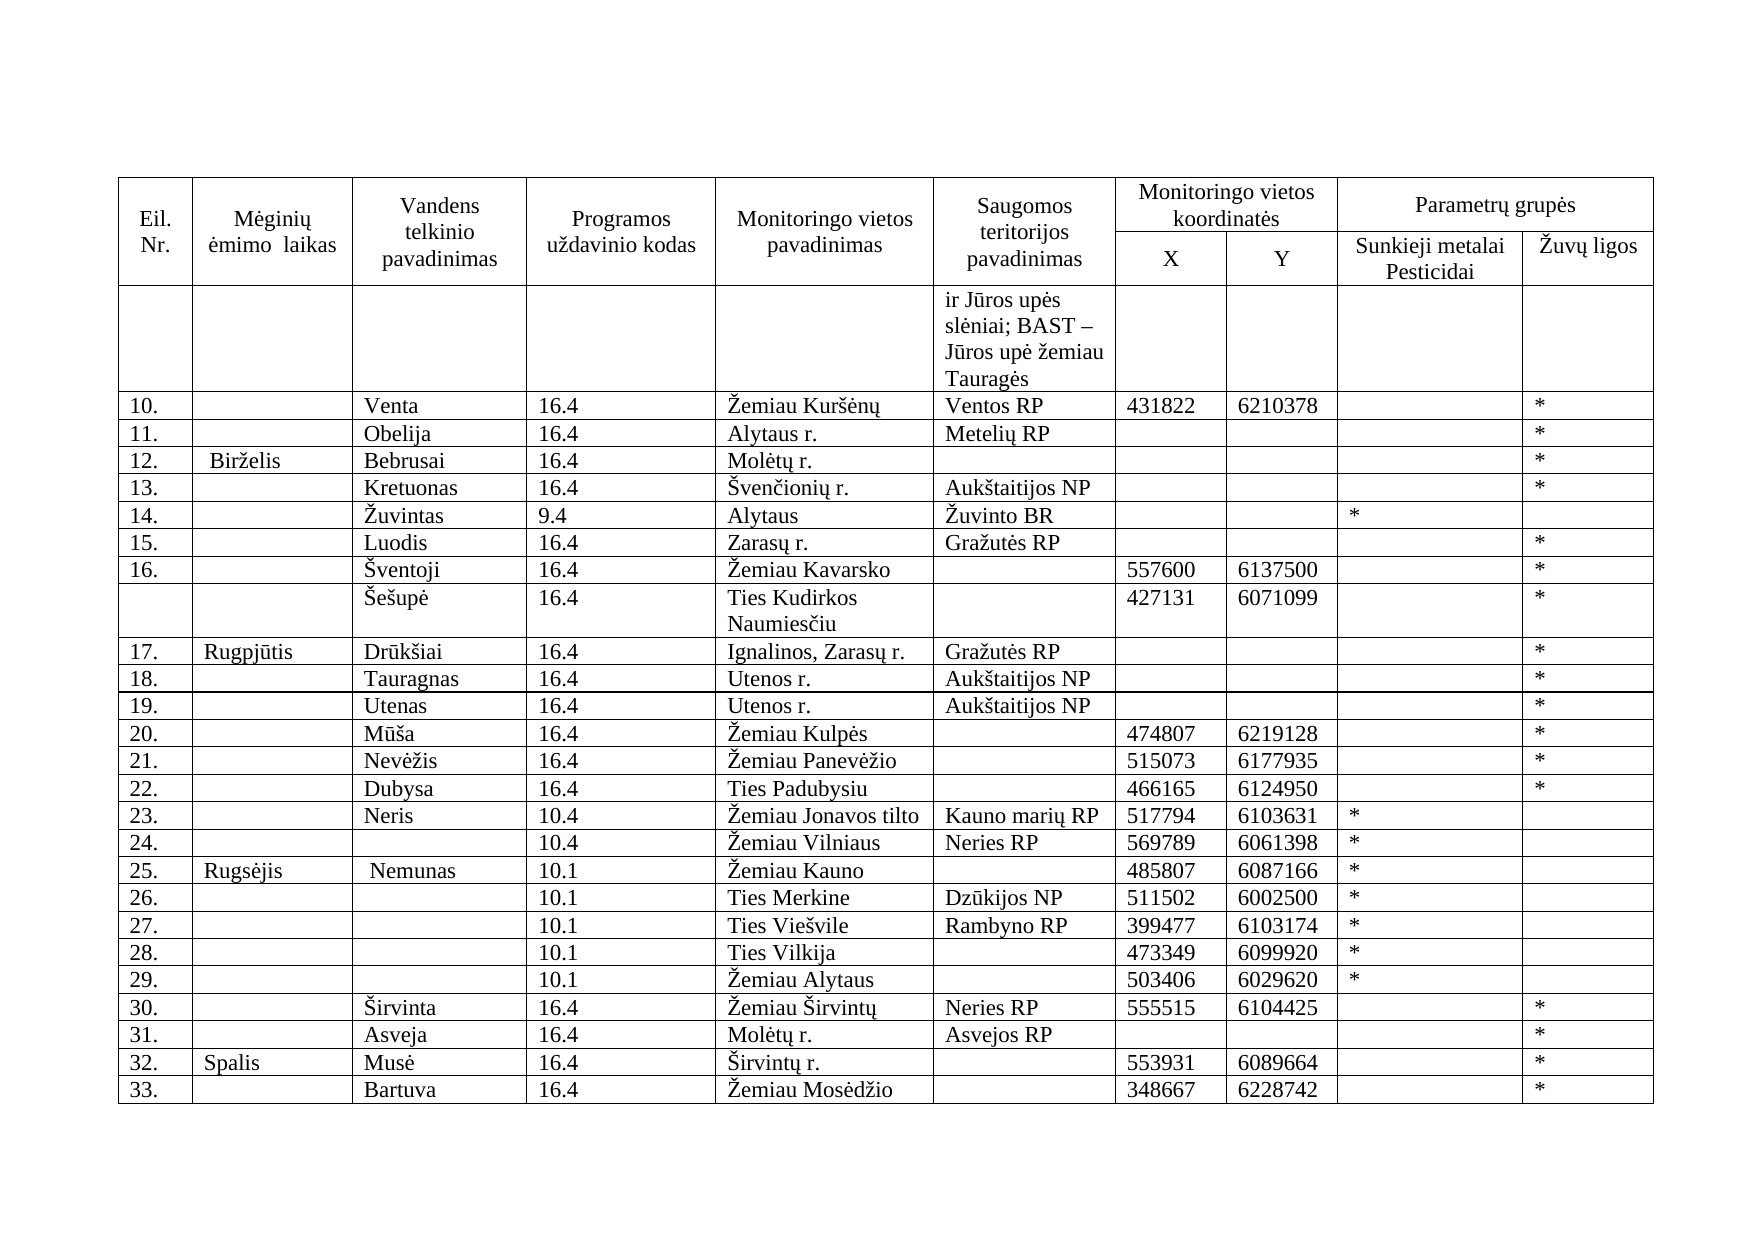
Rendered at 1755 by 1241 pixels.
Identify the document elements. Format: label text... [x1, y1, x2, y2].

table_cell [934, 557, 1115, 583]
table_cell 16.4 [527, 1021, 715, 1048]
table_cell * [1523, 665, 1653, 691]
table_cell 10.4 [527, 802, 715, 828]
table_cell Šventoji [353, 557, 526, 583]
table_cell * [1523, 994, 1653, 1020]
table_cell 6177935 [1227, 747, 1337, 774]
table_cell [1338, 775, 1522, 801]
table_cell 6124950 [1227, 775, 1337, 801]
table_cell 6219128 [1227, 720, 1337, 746]
table_cell Žuvinto BR [934, 502, 1115, 528]
table_cell Nemunas [353, 857, 526, 883]
table_cell * [1523, 474, 1653, 501]
table_cell * [1523, 638, 1653, 664]
table_cell Asvejos RP [934, 1021, 1115, 1048]
table_cell 12. [119, 447, 192, 473]
table_cell [1116, 1021, 1226, 1048]
table_cell 9.4 [527, 502, 715, 528]
table_cell 16.4 [527, 474, 715, 501]
table_cell 473349 [1116, 939, 1226, 965]
table_cell * [1523, 1049, 1653, 1075]
table_cell [1116, 693, 1226, 719]
table_cell [934, 1049, 1115, 1075]
table_cell * [1523, 420, 1653, 446]
table_cell 21. [119, 747, 192, 774]
table_cell Bebrusai [353, 447, 526, 473]
table_cell * [1523, 747, 1653, 774]
table_cell 16.4 [527, 638, 715, 664]
table_cell 17. [119, 638, 192, 664]
table_cell [1227, 665, 1337, 691]
table_cell [1523, 830, 1653, 856]
table_cell [1338, 474, 1522, 501]
table_cell [1116, 529, 1226, 556]
table_cell [527, 286, 715, 391]
table_cell Rambyno RP [934, 912, 1115, 938]
table_cell [1338, 720, 1522, 746]
table_cell 503406 [1116, 966, 1226, 993]
table_cell [193, 693, 352, 719]
table_cell 6228742 [1227, 1076, 1337, 1102]
table_cell 6137500 [1227, 557, 1337, 583]
table_cell [193, 775, 352, 801]
table_cell [1338, 693, 1522, 719]
table_cell 16. [119, 557, 192, 583]
table_cell [1116, 420, 1226, 446]
table_cell [193, 966, 352, 993]
table_cell [193, 884, 352, 911]
table_cell 31. [119, 1021, 192, 1048]
table_header Parametrų grupės [1338, 178, 1653, 231]
table_header Saugomos teritorijos pavadinimas [934, 178, 1115, 285]
table_header Monitoringo vietos pavadinimas [716, 178, 933, 285]
table_cell [934, 584, 1115, 637]
table_cell * [1523, 720, 1653, 746]
table_header Mėginių ėmimo laikas [193, 178, 352, 285]
table_cell [1227, 638, 1337, 664]
table_cell Venta [353, 392, 526, 418]
table_cell * [1338, 939, 1522, 965]
table_cell 557600 [1116, 557, 1226, 583]
table_cell 6087166 [1227, 857, 1337, 883]
table_cell [934, 747, 1115, 774]
table_cell [353, 286, 526, 391]
table_cell [1338, 994, 1522, 1020]
table_cell Ignalinos, Zarasų r. [716, 638, 933, 664]
table_cell 29. [119, 966, 192, 993]
table_cell Bartuva [353, 1076, 526, 1102]
table_cell * [1338, 502, 1522, 528]
table_cell 16.4 [527, 1049, 715, 1075]
table_cell [353, 884, 526, 911]
table_cell Tauragnas [353, 665, 526, 691]
table_cell [934, 939, 1115, 965]
table_cell * [1338, 966, 1522, 993]
table_cell Aukštaitijos NP [934, 693, 1115, 719]
table_cell Žemiau Širvintų [716, 994, 933, 1020]
table_cell [1338, 557, 1522, 583]
table_cell [1523, 286, 1653, 391]
table_cell 6104425 [1227, 994, 1337, 1020]
table_cell 14. [119, 502, 192, 528]
table_cell Nevėžis [353, 747, 526, 774]
table_cell [1227, 286, 1337, 391]
table_cell [1338, 1076, 1522, 1102]
table_cell Rugpjūtis [193, 638, 352, 664]
table_cell 10.1 [527, 857, 715, 883]
table_cell [934, 775, 1115, 801]
table_cell 10.1 [527, 966, 715, 993]
table_cell 515073 [1116, 747, 1226, 774]
table_cell 15. [119, 529, 192, 556]
table_cell Utenas [353, 693, 526, 719]
table_cell [1523, 502, 1653, 528]
table_cell 24. [119, 830, 192, 856]
table_cell 427131 [1116, 584, 1226, 637]
table_cell [1116, 665, 1226, 691]
table_cell 348667 [1116, 1076, 1226, 1102]
table_cell 399477 [1116, 912, 1226, 938]
table_cell Obelija [353, 420, 526, 446]
table_cell Ventos RP [934, 392, 1115, 418]
table_cell Žuvų ligos [1523, 232, 1653, 285]
table_cell 553931 [1116, 1049, 1226, 1075]
table_cell * [1523, 529, 1653, 556]
table_cell Gražutės RP [934, 529, 1115, 556]
table_cell [934, 966, 1115, 993]
table_header Programos uždavinio kodas [527, 178, 715, 285]
table_cell [1523, 857, 1653, 883]
table_cell [1523, 939, 1653, 965]
table_cell Ties Padubysiu [716, 775, 933, 801]
table_cell [1227, 693, 1337, 719]
table_cell * [1338, 857, 1522, 883]
table_cell Žemiau Kavarsko [716, 557, 933, 583]
table_cell [1116, 638, 1226, 664]
table_cell * [1523, 392, 1653, 418]
table_cell [934, 857, 1115, 883]
table_cell 10.4 [527, 830, 715, 856]
table_cell [716, 286, 933, 391]
table_cell [1338, 447, 1522, 473]
table_cell 431822 [1116, 392, 1226, 418]
table_cell [353, 939, 526, 965]
table_cell Žuvintas [353, 502, 526, 528]
table_cell * [1338, 830, 1522, 856]
table_cell [193, 474, 352, 501]
table_cell Alytaus [716, 502, 933, 528]
table_cell 16.4 [527, 994, 715, 1020]
table_cell * [1338, 802, 1522, 828]
table_cell [193, 584, 352, 637]
table_cell Metelių RP [934, 420, 1115, 446]
table_cell Dubysa [353, 775, 526, 801]
table_cell [1227, 1021, 1337, 1048]
table_cell Alytaus r. [716, 420, 933, 446]
table_cell ir Jūros upės slėniai; BAST – Jūros upė žemiau Tauragės [934, 286, 1115, 391]
table_cell Aukštaitijos NP [934, 665, 1115, 691]
table_cell [1338, 286, 1522, 391]
table_cell 6103174 [1227, 912, 1337, 938]
table_cell [1116, 286, 1226, 391]
table_cell Širvintų r. [716, 1049, 933, 1075]
table_cell 25. [119, 857, 192, 883]
table_cell [193, 557, 352, 583]
table_cell [1523, 966, 1653, 993]
table_cell Žemiau Vilniaus [716, 830, 933, 856]
table_cell 569789 [1116, 830, 1226, 856]
table_cell 13. [119, 474, 192, 501]
table_cell [1338, 392, 1522, 418]
table_cell [934, 720, 1115, 746]
table_header Vandens telkinio pavadinimas [353, 178, 526, 285]
table_cell Žemiau Jonavos tilto [716, 802, 933, 828]
table_cell * [1523, 557, 1653, 583]
table_cell 16.4 [527, 392, 715, 418]
table_cell 16.4 [527, 665, 715, 691]
table_cell 10.1 [527, 939, 715, 965]
table_header Eil. Nr. [119, 178, 192, 285]
table_cell 555515 [1116, 994, 1226, 1020]
table_cell 19. [119, 693, 192, 719]
table_cell 33. [119, 1076, 192, 1102]
table_cell [193, 720, 352, 746]
table_cell [1523, 912, 1653, 938]
table_cell [119, 584, 192, 637]
table_cell Ties Vilkija [716, 939, 933, 965]
table_cell * [1523, 447, 1653, 473]
table_cell Ties Merkine [716, 884, 933, 911]
table_cell Zarasų r. [716, 529, 933, 556]
table_cell 6099920 [1227, 939, 1337, 965]
table_cell [193, 802, 352, 828]
table_cell [1227, 420, 1337, 446]
table_cell Dzūkijos NP [934, 884, 1115, 911]
table_cell Luodis [353, 529, 526, 556]
table_cell Žemiau Alytaus [716, 966, 933, 993]
table_cell [1338, 638, 1522, 664]
table_cell Y [1227, 232, 1337, 285]
table_cell Musė [353, 1049, 526, 1075]
table_cell 16.4 [527, 447, 715, 473]
table_cell 6210378 [1227, 392, 1337, 418]
table_cell [193, 1076, 352, 1102]
table_cell Birželis [193, 447, 352, 473]
table_cell 16.4 [527, 720, 715, 746]
table_cell 22. [119, 775, 192, 801]
table_cell [1338, 529, 1522, 556]
table_cell Neries RP [934, 994, 1115, 1020]
table_cell [1523, 884, 1653, 911]
table_cell 6002500 [1227, 884, 1337, 911]
table_cell Žemiau Kauno [716, 857, 933, 883]
table_cell [193, 502, 352, 528]
table_cell * [1338, 912, 1522, 938]
table_cell 6071099 [1227, 584, 1337, 637]
table_cell 18. [119, 665, 192, 691]
table_cell 6061398 [1227, 830, 1337, 856]
table_cell Širvinta [353, 994, 526, 1020]
table_cell [1227, 474, 1337, 501]
table_cell 16.4 [527, 775, 715, 801]
table_cell [1227, 529, 1337, 556]
table_cell [1116, 447, 1226, 473]
table_cell Utenos r. [716, 665, 933, 691]
table_cell [1338, 1021, 1522, 1048]
table_cell Molėtų r. [716, 447, 933, 473]
table_cell Spalis [193, 1049, 352, 1075]
table_cell * [1523, 1076, 1653, 1102]
table_cell Aukštaitijos NP [934, 474, 1115, 501]
table_cell 27. [119, 912, 192, 938]
table_cell [934, 447, 1115, 473]
table_cell Rugsėjis [193, 857, 352, 883]
table_cell Žemiau Kulpės [716, 720, 933, 746]
table_cell 517794 [1116, 802, 1226, 828]
table_cell 16.4 [527, 557, 715, 583]
table_cell [353, 912, 526, 938]
table_cell Ties Kudirkos Naumiesčiu [716, 584, 933, 637]
table_cell * [1338, 884, 1522, 911]
table_cell Asveja [353, 1021, 526, 1048]
table_cell 6089664 [1227, 1049, 1337, 1075]
table_cell Kretuonas [353, 474, 526, 501]
table_cell Žemiau Kuršėnų [716, 392, 933, 418]
table_cell * [1523, 775, 1653, 801]
table_cell [193, 529, 352, 556]
table_cell [1338, 420, 1522, 446]
table_cell * [1523, 693, 1653, 719]
table_cell [353, 966, 526, 993]
table_header Monitoringo vietos koordinatės [1116, 178, 1337, 231]
table_cell 28. [119, 939, 192, 965]
table_cell 16.4 [527, 693, 715, 719]
table_cell 26. [119, 884, 192, 911]
table_cell X [1116, 232, 1226, 285]
table_cell 6103631 [1227, 802, 1337, 828]
table_cell [1338, 747, 1522, 774]
table_cell [193, 747, 352, 774]
table_cell [193, 420, 352, 446]
table_cell Neris [353, 802, 526, 828]
table_cell 32. [119, 1049, 192, 1075]
table_cell [193, 286, 352, 391]
table_cell [193, 994, 352, 1020]
table_cell Ties Viešvile [716, 912, 933, 938]
table_cell [1116, 502, 1226, 528]
table_cell Molėtų r. [716, 1021, 933, 1048]
table_cell [193, 830, 352, 856]
table_cell [193, 665, 352, 691]
table_cell * [1523, 1021, 1653, 1048]
table_cell 30. [119, 994, 192, 1020]
table_cell Sunkieji metalai Pesticidai [1338, 232, 1522, 285]
table_cell 11. [119, 420, 192, 446]
table_cell [1227, 447, 1337, 473]
table_cell [193, 939, 352, 965]
table_cell Gražutės RP [934, 638, 1115, 664]
table_cell [353, 830, 526, 856]
table_cell Žemiau Panevėžio [716, 747, 933, 774]
table_cell 16.4 [527, 529, 715, 556]
table_cell 16.4 [527, 584, 715, 637]
table_cell Šešupė [353, 584, 526, 637]
table_cell [193, 392, 352, 418]
table_cell 511502 [1116, 884, 1226, 911]
table_cell [1338, 584, 1522, 637]
table_cell 16.4 [527, 420, 715, 446]
table_cell 10.1 [527, 884, 715, 911]
table_cell * [1523, 584, 1653, 637]
table_cell 16.4 [527, 1076, 715, 1102]
table_cell [1227, 502, 1337, 528]
table_cell Mūša [353, 720, 526, 746]
table_cell 6029620 [1227, 966, 1337, 993]
table_cell Žemiau Mosėdžio [716, 1076, 933, 1102]
table_cell Švenčionių r. [716, 474, 933, 501]
table_cell 474807 [1116, 720, 1226, 746]
table_cell [119, 286, 192, 391]
table_cell [193, 912, 352, 938]
table_cell Drūkšiai [353, 638, 526, 664]
table_cell Neries RP [934, 830, 1115, 856]
table_cell [1338, 665, 1522, 691]
table_cell 23. [119, 802, 192, 828]
table_cell Kauno marių RP [934, 802, 1115, 828]
table_cell [193, 1021, 352, 1048]
table_cell 10. [119, 392, 192, 418]
table_cell [1523, 802, 1653, 828]
table_cell 466165 [1116, 775, 1226, 801]
table_cell [1116, 474, 1226, 501]
table_cell 20. [119, 720, 192, 746]
table_cell 10.1 [527, 912, 715, 938]
table_cell 16.4 [527, 747, 715, 774]
table_cell Utenos r. [716, 693, 933, 719]
table_cell 485807 [1116, 857, 1226, 883]
table_cell [1338, 1049, 1522, 1075]
table_cell [934, 1076, 1115, 1102]
